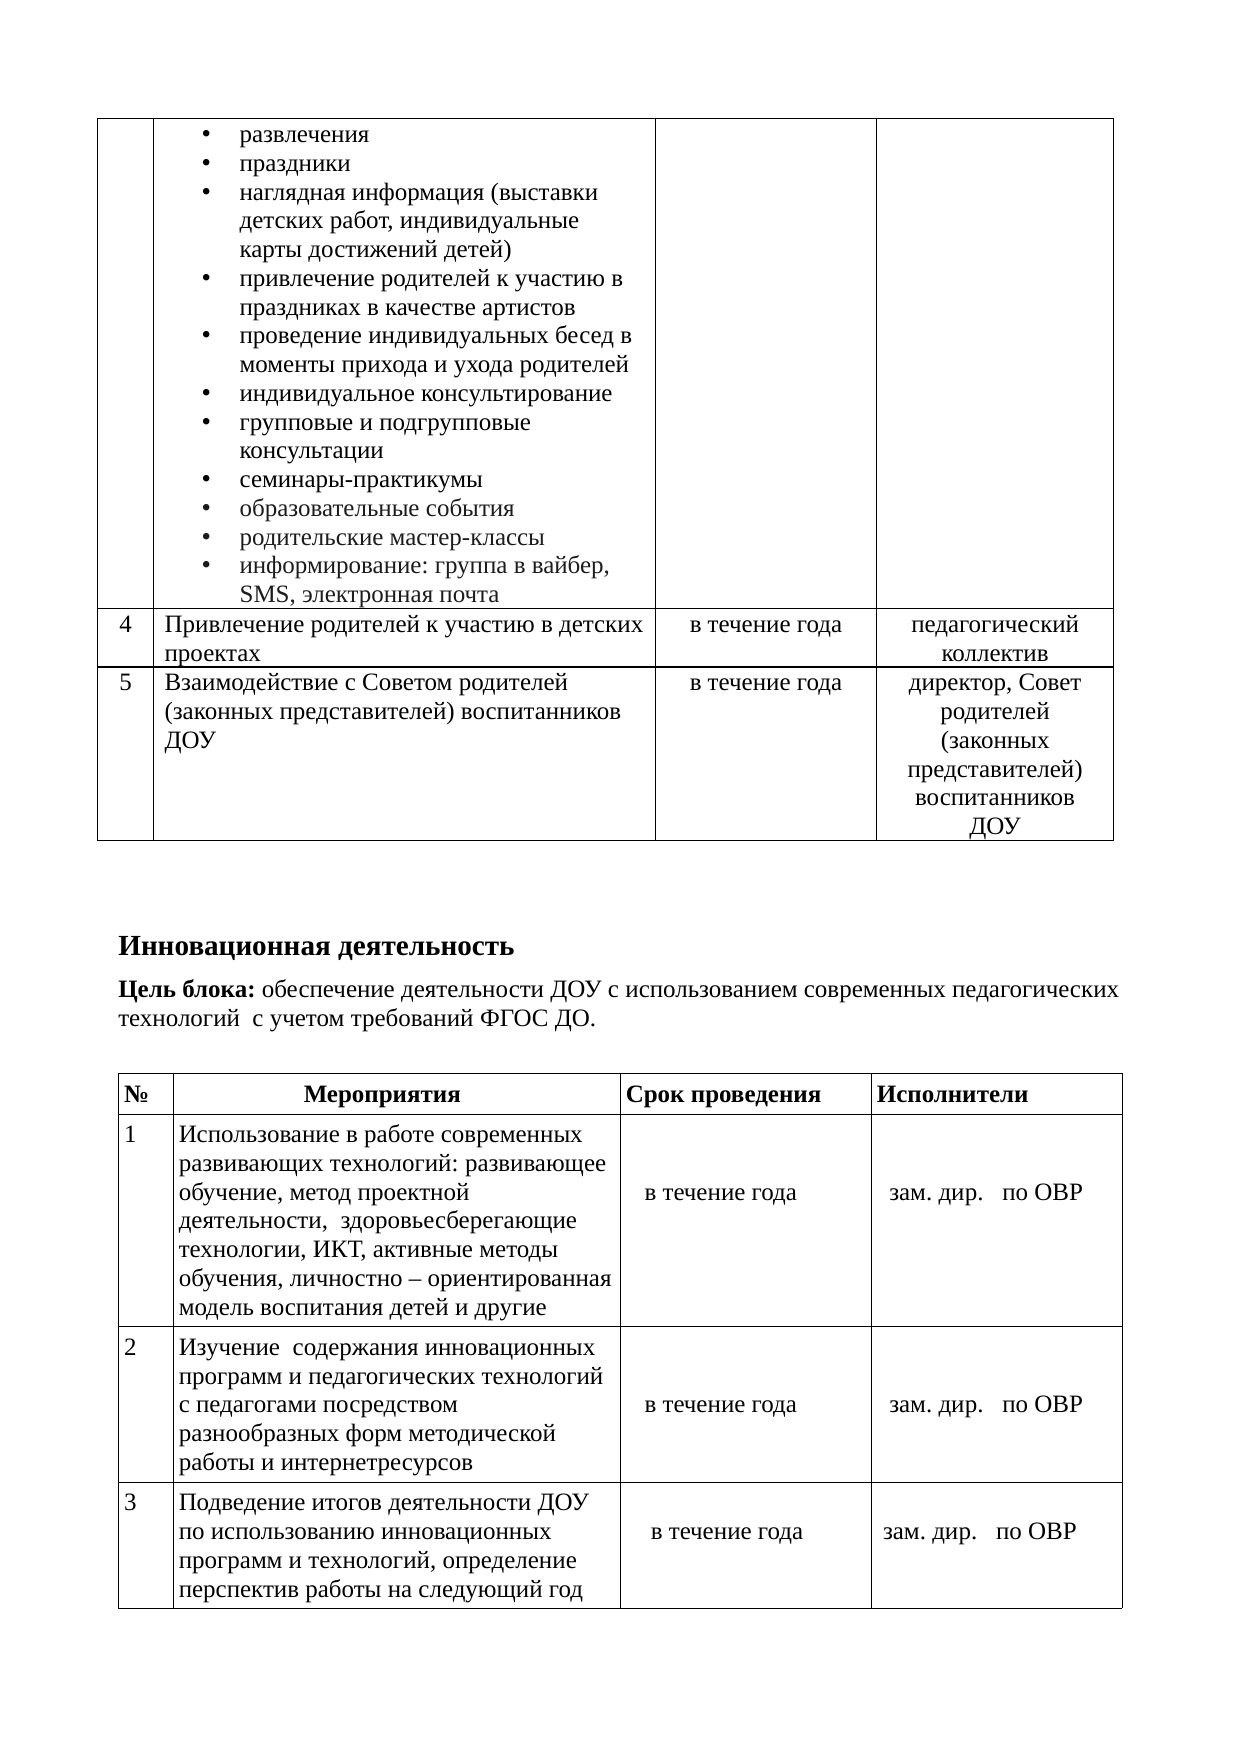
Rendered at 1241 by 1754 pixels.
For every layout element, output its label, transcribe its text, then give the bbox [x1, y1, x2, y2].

table_cell Использование в работе современных развивающих технологий: развивающее обучение, метод проектной деятельности, здоровьесберегающие технологии, ИКТ, активные методы обучения, личностно – ориентированная модель воспитания детей и другие [174, 1115, 620, 1326]
table_cell в течение года [621, 1327, 871, 1482]
table_cell 5 [98, 668, 153, 840]
table_cell директор, Совет родителей (законных представителей) воспитанников ДОУ [877, 668, 1113, 840]
table_cell в течение года [656, 609, 876, 666]
table_cell в течение года [656, 668, 876, 840]
table_header Мероприятия [174, 1074, 620, 1113]
table_cell 1 [119, 1115, 173, 1326]
table_header Исполнители [872, 1074, 1122, 1113]
table_cell педагогический коллектив [877, 609, 1113, 666]
table_cell Использование в работе с родителями разнообразных форм сотрудничества: анкетирование родительские собрания по подгруппам развлечения праздники наглядная информация (выставки детских работ, индивидуальные карты достижений детей) привлечение родителей к участию в праздниках в качестве артистов проведение индивидуальных бесед в моменты прихода и ухода родителей индивидуальное консультирование групповые и подгрупповые консультации семинары-практикумы образовательные события родительские мастер-классы информирование: группа в вайбер, SMS, электронная почта [154, 119, 655, 608]
text Цель блока: обеспечение деятельности ДОУ с использованием современных педагогических технологий с учетом требований ФГОС ДО. [118, 974, 1122, 1061]
table_header Срок проведения [621, 1074, 871, 1113]
text Инновационная деятельность [118, 928, 1122, 962]
table_cell зам. дир. по ОВР [872, 1327, 1122, 1482]
table_cell [656, 119, 876, 608]
table_cell Взаимодействие с Советом родителей (законных представителей) воспитанников ДОУ [154, 668, 655, 840]
table_cell [98, 119, 153, 608]
table_cell в течение года [621, 1115, 871, 1326]
table_cell зам. дир. по ОВР [872, 1115, 1122, 1326]
table_cell Подведение итогов деятельности ДОУ по использованию инновационных программ и технологий, определение перспектив работы на следующий год [174, 1483, 620, 1608]
table_header № [119, 1074, 173, 1113]
table_cell в течение года [621, 1483, 871, 1608]
table_cell [877, 119, 1113, 608]
table_cell зам. дир. по ОВР [872, 1483, 1122, 1608]
table_cell 2 [119, 1327, 173, 1482]
table_cell Привлечение родителей к участию в детских проектах [154, 609, 655, 666]
table_cell 4 [98, 609, 153, 666]
table_cell 3 [119, 1483, 173, 1608]
table_cell Изучение содержания инновационных программ и педагогических технологий с педагогами посредством разнообразных форм методической работы и интернетресурсов [174, 1327, 620, 1482]
